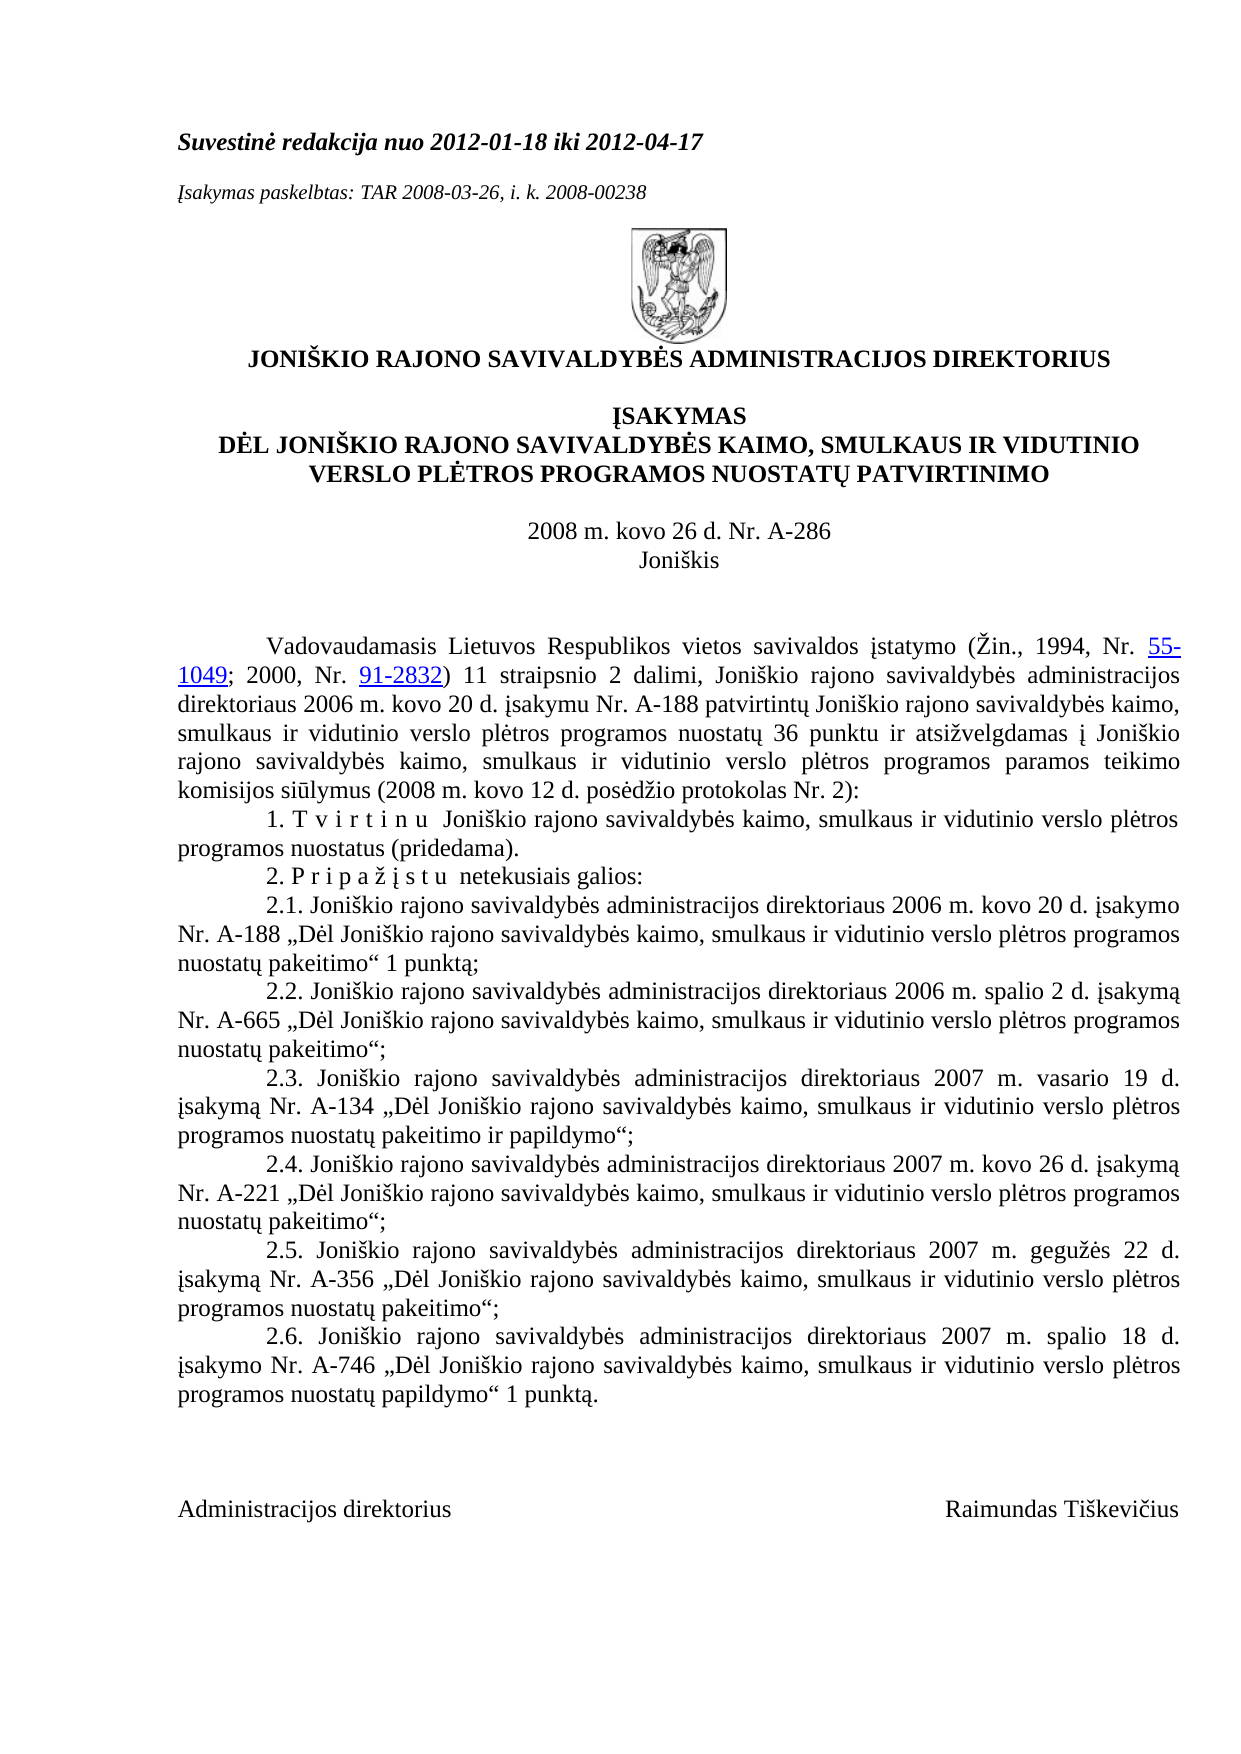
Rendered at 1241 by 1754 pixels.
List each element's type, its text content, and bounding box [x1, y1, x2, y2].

text Įsakymas paskelbtas: TAR 2008-03-26, i. k. 2008-00238 [177, 180, 1181, 204]
text 2.4. Joniškio rajono savivaldybės administracijos direktoriaus 2007 m. kovo 26 d. įsakymą Nr. A-221 „Dėl Joniškio rajono savivaldybės kaimo, smulkaus ir vidutinio verslo plėtros programos nuostatų pakeitimo“; [177, 1149, 1181, 1235]
text 2008 m. kovo 26 d. Nr. A-286 [177, 516, 1181, 545]
text 2.1. Joniškio rajono savivaldybės administracijos direktoriaus 2006 m. kovo 20 d. įsakymo Nr. A-188 „Dėl Joniškio rajono savivaldybės kaimo, smulkaus ir vidutinio verslo plėtros programos nuostatų pakeitimo“ 1 punktą; [177, 890, 1181, 976]
text 2.3. Joniškio rajono savivaldybės administracijos direktoriaus 2007 m. vasario 19 d. įsakymą Nr. A-134 „Dėl Joniškio rajono savivaldybės kaimo, smulkaus ir vidutinio verslo plėtros programos nuostatų pakeitimo ir papildymo“; [177, 1063, 1181, 1149]
text JONIŠKIO RAJONO SAVIVALDYBĖS ADMINISTRACIJOS DIREKTORIUS [177, 344, 1181, 373]
text Administracijos direktorius Raimundas Tiškevičius [177, 1494, 1181, 1523]
text Joniškis [177, 545, 1181, 574]
text Vadovaudamasis Lietuvos Respublikos vietos savivaldos įstatymo (Žin., 1994, Nr. 55-1049; 2000, Nr. 91-2832) 11 straipsnio 2 dalimi, Joniškio rajono savivaldybės administracijos direktoriaus 2006 m. kovo 20 d. įsakymu Nr. A-188 patvirtintų Joniškio rajono savivaldybės kaimo, smulkaus ir vidutinio verslo plėtros programos nuostatų 36 punktu ir atsižvelgdamas į Joniškio rajono savivaldybės kaimo, smulkaus ir vidutinio verslo plėtros programos paramos teikimo komisijos siūlymus (2008 m. kovo 12 d. posėdžio protokolas Nr. 2): [177, 631, 1181, 804]
text DĖL JONIŠKIO RAJONO SAVIVALDYBĖS KAIMO, SMULKAUS IR VIDUTINIO VERSLO PLĖTROS PROGRAMOS NUOSTATŲ PATVIRTINIMO [177, 430, 1181, 488]
text 2.5. Joniškio rajono savivaldybės administracijos direktoriaus 2007 m. gegužės 22 d. įsakymą Nr. A-356 „Dėl Joniškio rajono savivaldybės kaimo, smulkaus ir vidutinio verslo plėtros programos nuostatų pakeitimo“; [177, 1235, 1181, 1321]
text Suvestinė redakcija nuo 2012-01-18 iki 2012-04-17 [177, 127, 1181, 156]
text 2.2. Joniškio rajono savivaldybės administracijos direktoriaus 2006 m. spalio 2 d. įsakymą Nr. A-665 „Dėl Joniškio rajono savivaldybės kaimo, smulkaus ir vidutinio verslo plėtros programos nuostatų pakeitimo“; [177, 976, 1181, 1063]
text 2. P r i p a ž į s t u netekusiais galios: [177, 861, 1181, 890]
text 2.6. Joniškio rajono savivaldybės administracijos direktoriaus 2007 m. spalio 18 d. įsakymo Nr. A-746 „Dėl Joniškio rajono savivaldybės kaimo, smulkaus ir vidutinio verslo plėtros programos nuostatų papildymo“ 1 punktą. [177, 1321, 1181, 1408]
text ĮSAKYMAS [177, 401, 1181, 430]
text 1. T v i r t i n u Joniškio rajono savivaldybės kaimo, smulkaus ir vidutinio verslo plėtros programos nuostatus (pridedama). [177, 804, 1181, 861]
